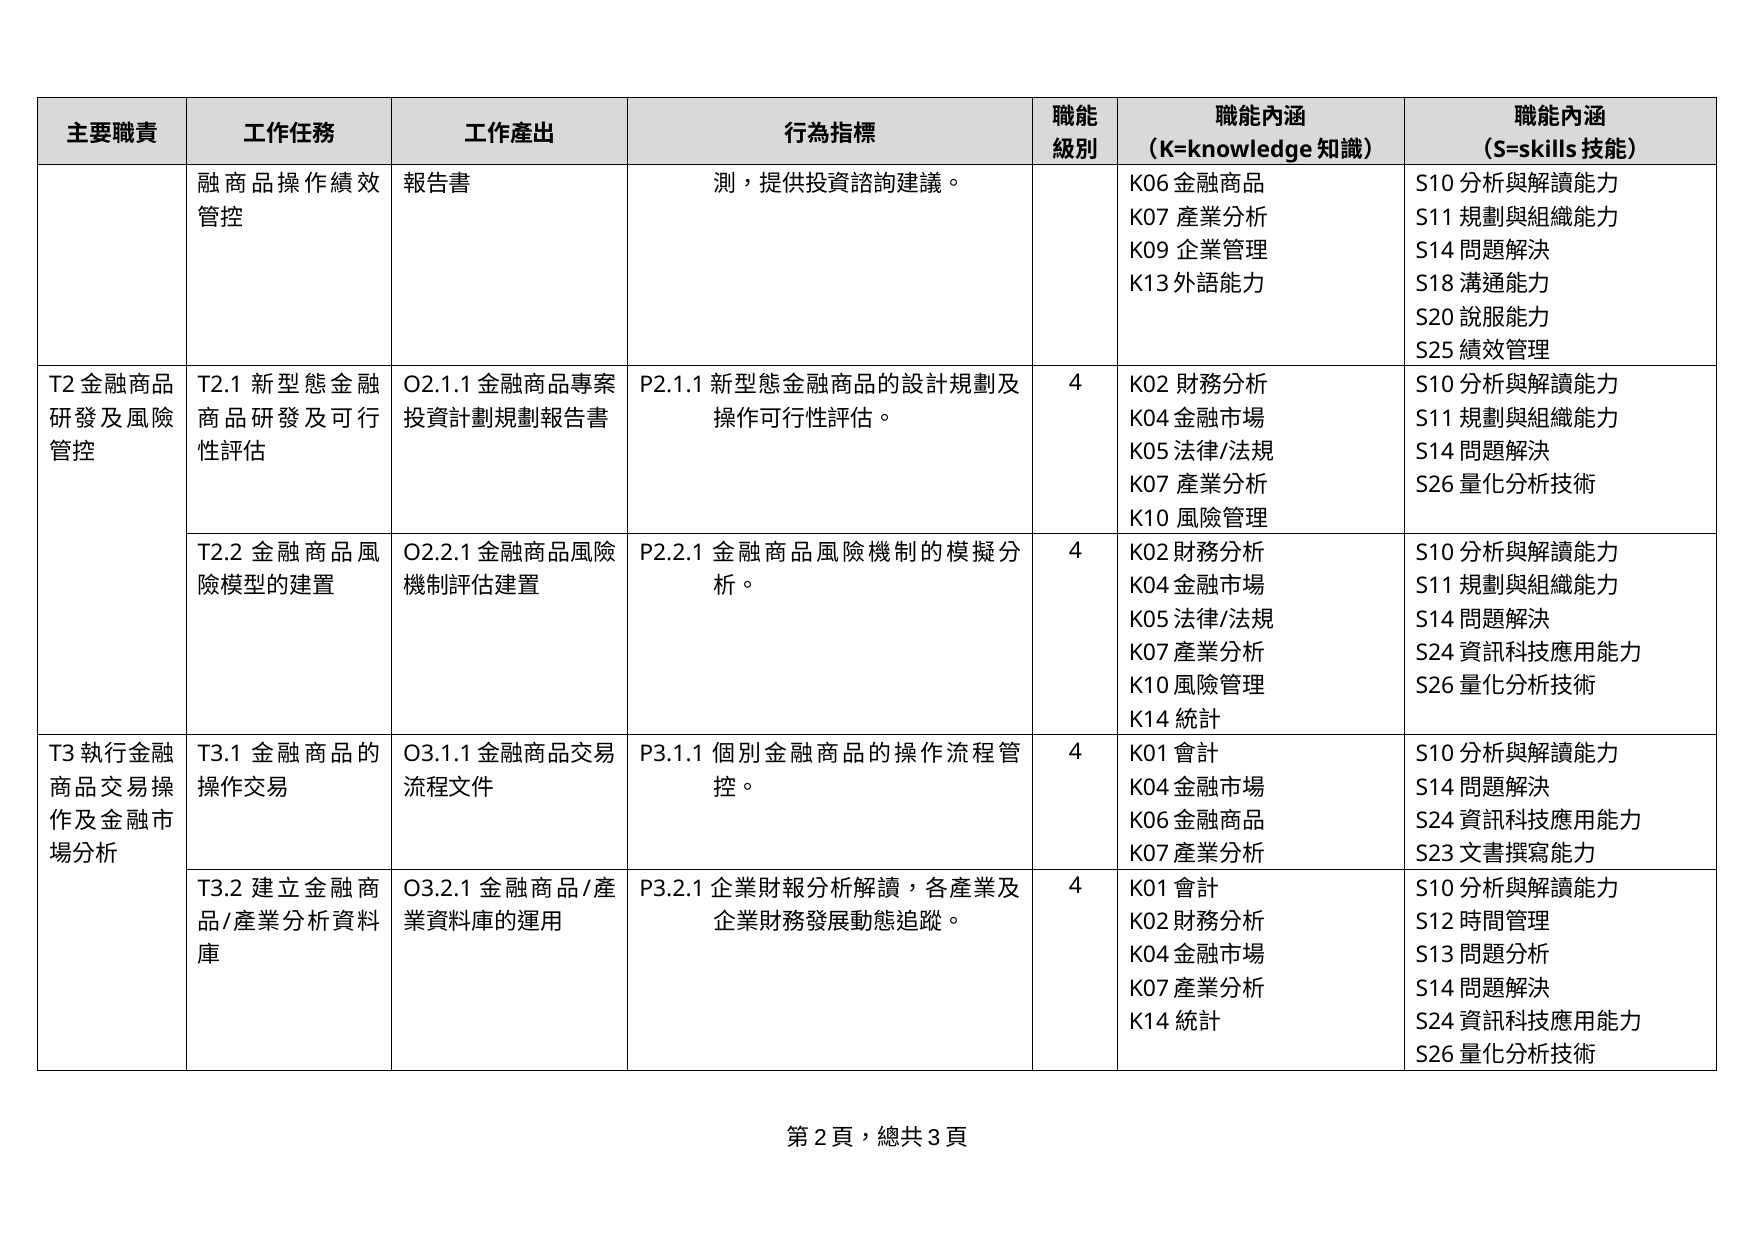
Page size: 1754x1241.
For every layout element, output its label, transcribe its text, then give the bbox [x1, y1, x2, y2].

table_cell 融商品操作績效管控 [187, 165, 391, 365]
table_cell P3.1.1個別金融商品的操作流程管控。 [628, 735, 1032, 868]
table_cell K02財務分析 K04金融市場 K05法律/法規 K07產業分析 K10風險管理 K14 統計 [1118, 534, 1404, 734]
table_header 職能級別 [1033, 98, 1117, 164]
table_header 主要職責 [38, 98, 186, 164]
table_header 工作產出 [392, 98, 627, 164]
table_cell S10分析與解讀能力 S11規劃與組織能力 S14問題解決 S24資訊科技應用能力 S26量化分析技術 [1405, 534, 1716, 734]
table_cell P2.1.1新型態金融商品的設計規劃及操作可行性評估。 [628, 366, 1032, 533]
table_cell 測，提供投資諮詢建議。 [628, 165, 1032, 365]
table_cell T3.2建立金融商品/產業分析資料庫 [187, 870, 391, 1069]
table_cell O2.2.1金融商品風險機制評估建置 [392, 534, 627, 734]
table_header 工作任務 [187, 98, 391, 164]
table_header 職能內涵 （K=knowledge知識） [1118, 98, 1404, 164]
table_cell 4 [1033, 366, 1117, 533]
table_cell S10分析與解讀能力 S11規劃與組織能力 S14問題解決 S18溝通能力 S20說服能力 S25績效管理 [1405, 165, 1716, 365]
table_cell T2.2金融商品風險模型的建置 [187, 534, 391, 734]
table_header 行為指標 [628, 98, 1032, 164]
table_cell K06金融商品 K07 產業分析 K09 企業管理 K13外語能力 [1118, 165, 1404, 365]
table_cell 報告書 [392, 165, 627, 365]
table_cell 4 [1033, 870, 1117, 1069]
table_cell S10分析與解讀能力 S14問題解決 S24資訊科技應用能力 S23文書撰寫能力 [1405, 735, 1716, 868]
table_cell K02 財務分析 K04金融市場 K05法律/法規 K07 產業分析 K10 風險管理 [1118, 366, 1404, 533]
table_cell K01會計 K02財務分析 K04金融市場 K07產業分析 K14 統計 [1118, 870, 1404, 1069]
table_cell T3.1金融商品的操作交易 [187, 735, 391, 868]
table_cell K01會計 K04金融市場 K06金融商品 K07產業分析 [1118, 735, 1404, 868]
table_cell T2.1新型態金融商品研發及可行性評估 [187, 366, 391, 533]
table_cell T3執行金融商品交易操作及金融市場分析 [38, 735, 186, 1069]
table_cell 4 [1033, 534, 1117, 734]
table_cell S10分析與解讀能力 S11規劃與組織能力 S14問題解決 S26量化分析技術 [1405, 366, 1716, 533]
table_cell S10分析與解讀能力 S12時間管理 S13問題分析 S14問題解決 S24資訊科技應用能力 S26量化分析技術 [1405, 870, 1716, 1069]
table_cell T2金融商品研發及風險管控 [38, 366, 186, 734]
table_cell O3.1.1金融商品交易流程文件 [392, 735, 627, 868]
table_cell 4 [1033, 735, 1117, 868]
table_cell O2.1.1金融商品專案投資計劃規劃報告書 [392, 366, 627, 533]
table_cell P3.2.1企業財報分析解讀，各產業及企業財務發展動態追蹤。 [628, 870, 1032, 1069]
table_cell O3.2.1金融商品/產業資料庫的運用 [392, 870, 627, 1069]
table_cell P2.2.1金融商品風險機制的模擬分析。 [628, 534, 1032, 734]
table_cell [38, 165, 186, 365]
table_header 職能內涵 （S=skills技能） [1405, 98, 1716, 164]
table_cell [1033, 165, 1117, 365]
